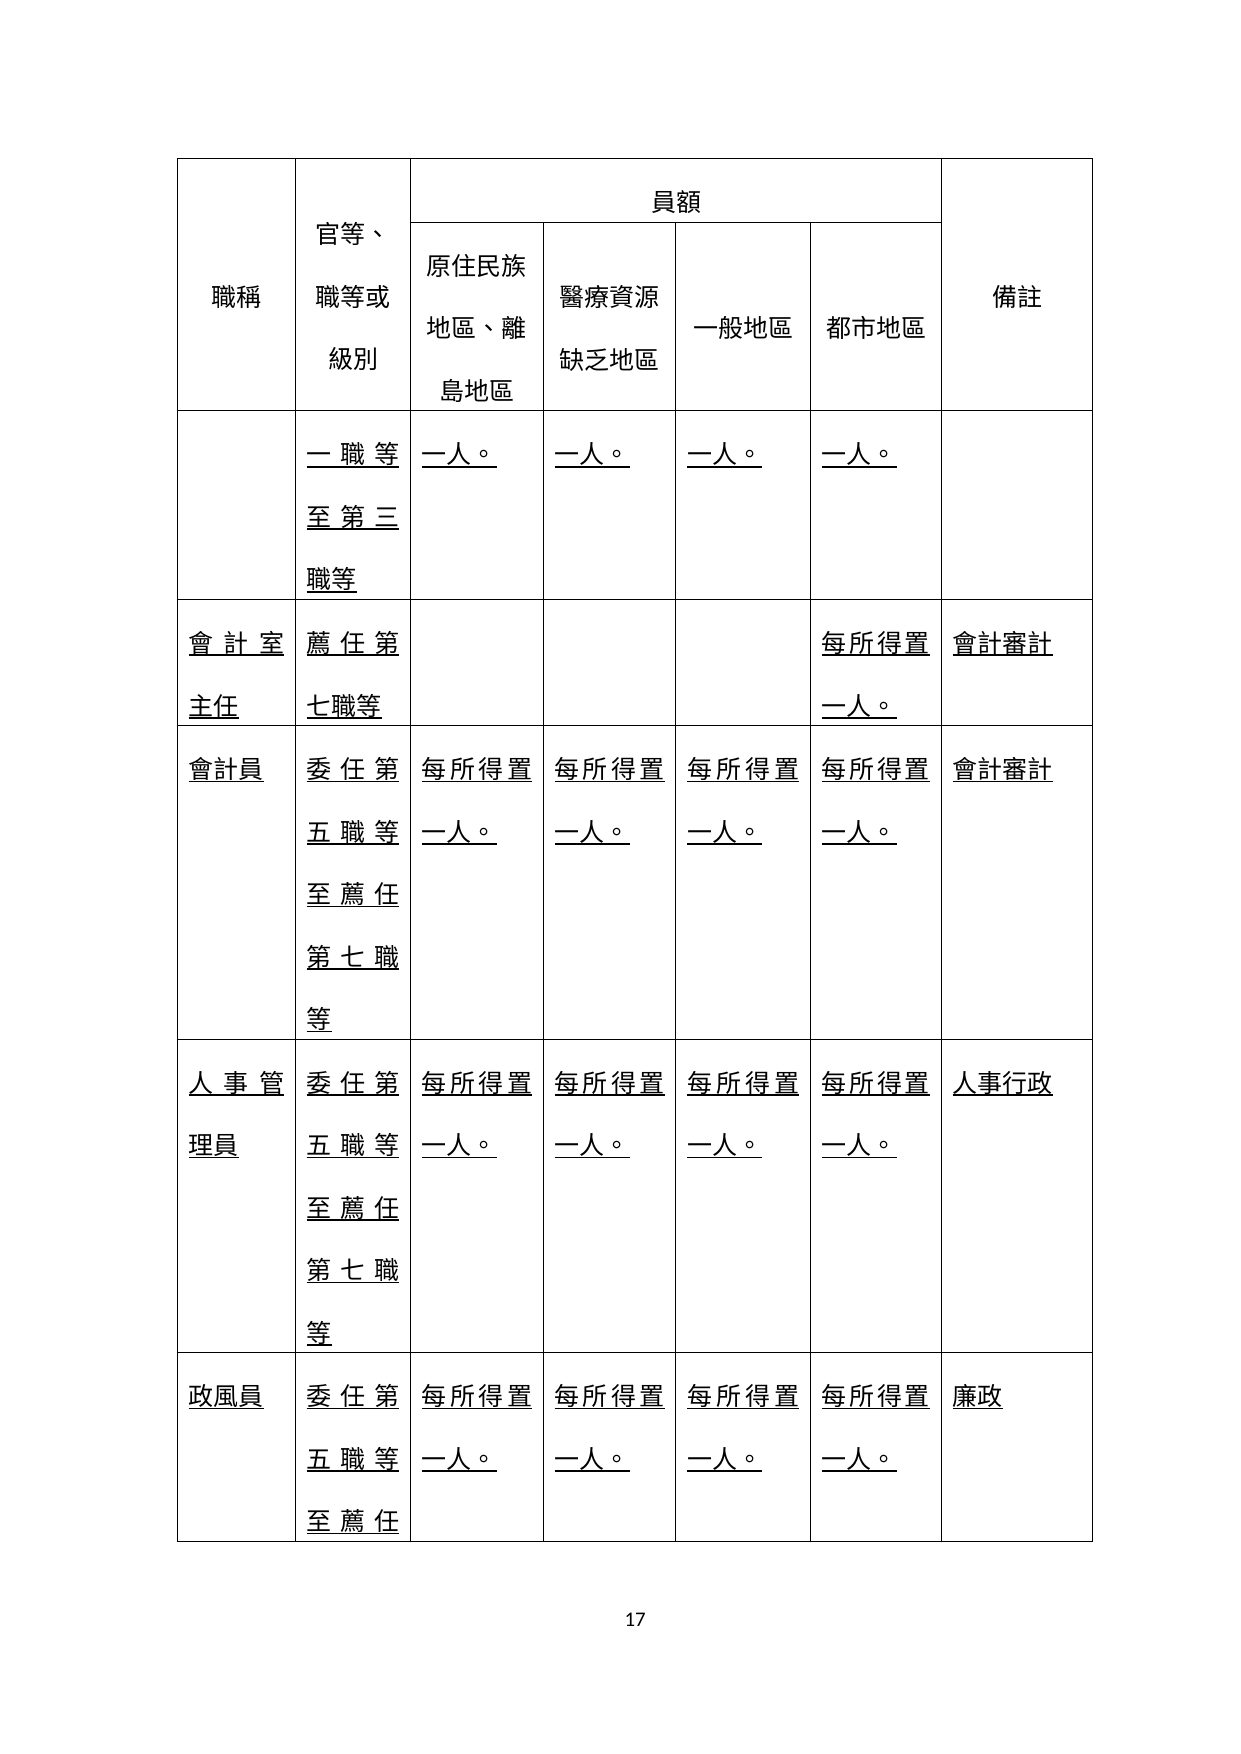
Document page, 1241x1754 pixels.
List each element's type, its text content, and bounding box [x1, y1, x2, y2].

table_cell 每所得置一人。 [811, 1353, 941, 1541]
table_header 員額 [411, 159, 941, 222]
table_cell [411, 600, 543, 725]
table_cell 每所得置一人。 [676, 1040, 810, 1352]
table_cell 每所得置一人。 [676, 1353, 810, 1541]
table_cell 每所得置一人。 [544, 1040, 675, 1352]
table_cell 政風員 [178, 1353, 295, 1541]
table_cell 每所得置一人。 [811, 726, 941, 1038]
table_cell 人事管理員 [178, 1040, 295, 1352]
table_cell 會計審計 [942, 600, 1092, 725]
table_header 備註 [942, 159, 1092, 410]
table_cell 委任第五職等至薦任 [296, 1353, 410, 1541]
table_cell 每所得置一人。 [411, 1040, 543, 1352]
table_cell 每所得置一人。 [811, 600, 941, 725]
table_cell 一人。 [411, 411, 543, 599]
table_cell 會計審計 [942, 726, 1092, 1038]
table_cell 一職等至第三職等 [296, 411, 410, 599]
table_cell 薦任第七職等 [296, 600, 410, 725]
table_cell 人事行政 [942, 1040, 1092, 1352]
table_cell 一人。 [676, 411, 810, 599]
table_cell 每所得置一人。 [411, 726, 543, 1038]
table_cell 每所得置一人。 [544, 1353, 675, 1541]
table_cell 每所得置一人。 [411, 1353, 543, 1541]
table_cell 會計員 [178, 726, 295, 1038]
table_cell 會計室主任 [178, 600, 295, 725]
table_cell [544, 600, 675, 725]
table_cell 委任第五職等至薦任第七職等 [296, 726, 410, 1038]
table_cell 一般地區 [676, 223, 810, 410]
table_cell [178, 411, 295, 599]
table_cell 醫療資源缺乏地區 [544, 223, 675, 410]
table_cell [676, 600, 810, 725]
table_cell [942, 411, 1092, 599]
table_cell 每所得置一人。 [676, 726, 810, 1038]
table_cell 原住民族地區、離島地區 [411, 223, 543, 410]
table_cell 委任第五職等至薦任第七職等 [296, 1040, 410, 1352]
table_cell 都市地區 [811, 223, 941, 410]
table_cell 廉政 [942, 1353, 1092, 1541]
table_cell 每所得置一人。 [544, 726, 675, 1038]
table_header 職稱 [178, 159, 295, 410]
table_cell 一人。 [811, 411, 941, 599]
table_cell 每所得置一人。 [811, 1040, 941, 1352]
table_cell 一人。 [544, 411, 675, 599]
table_header 官等、職等或級別 [296, 159, 410, 410]
